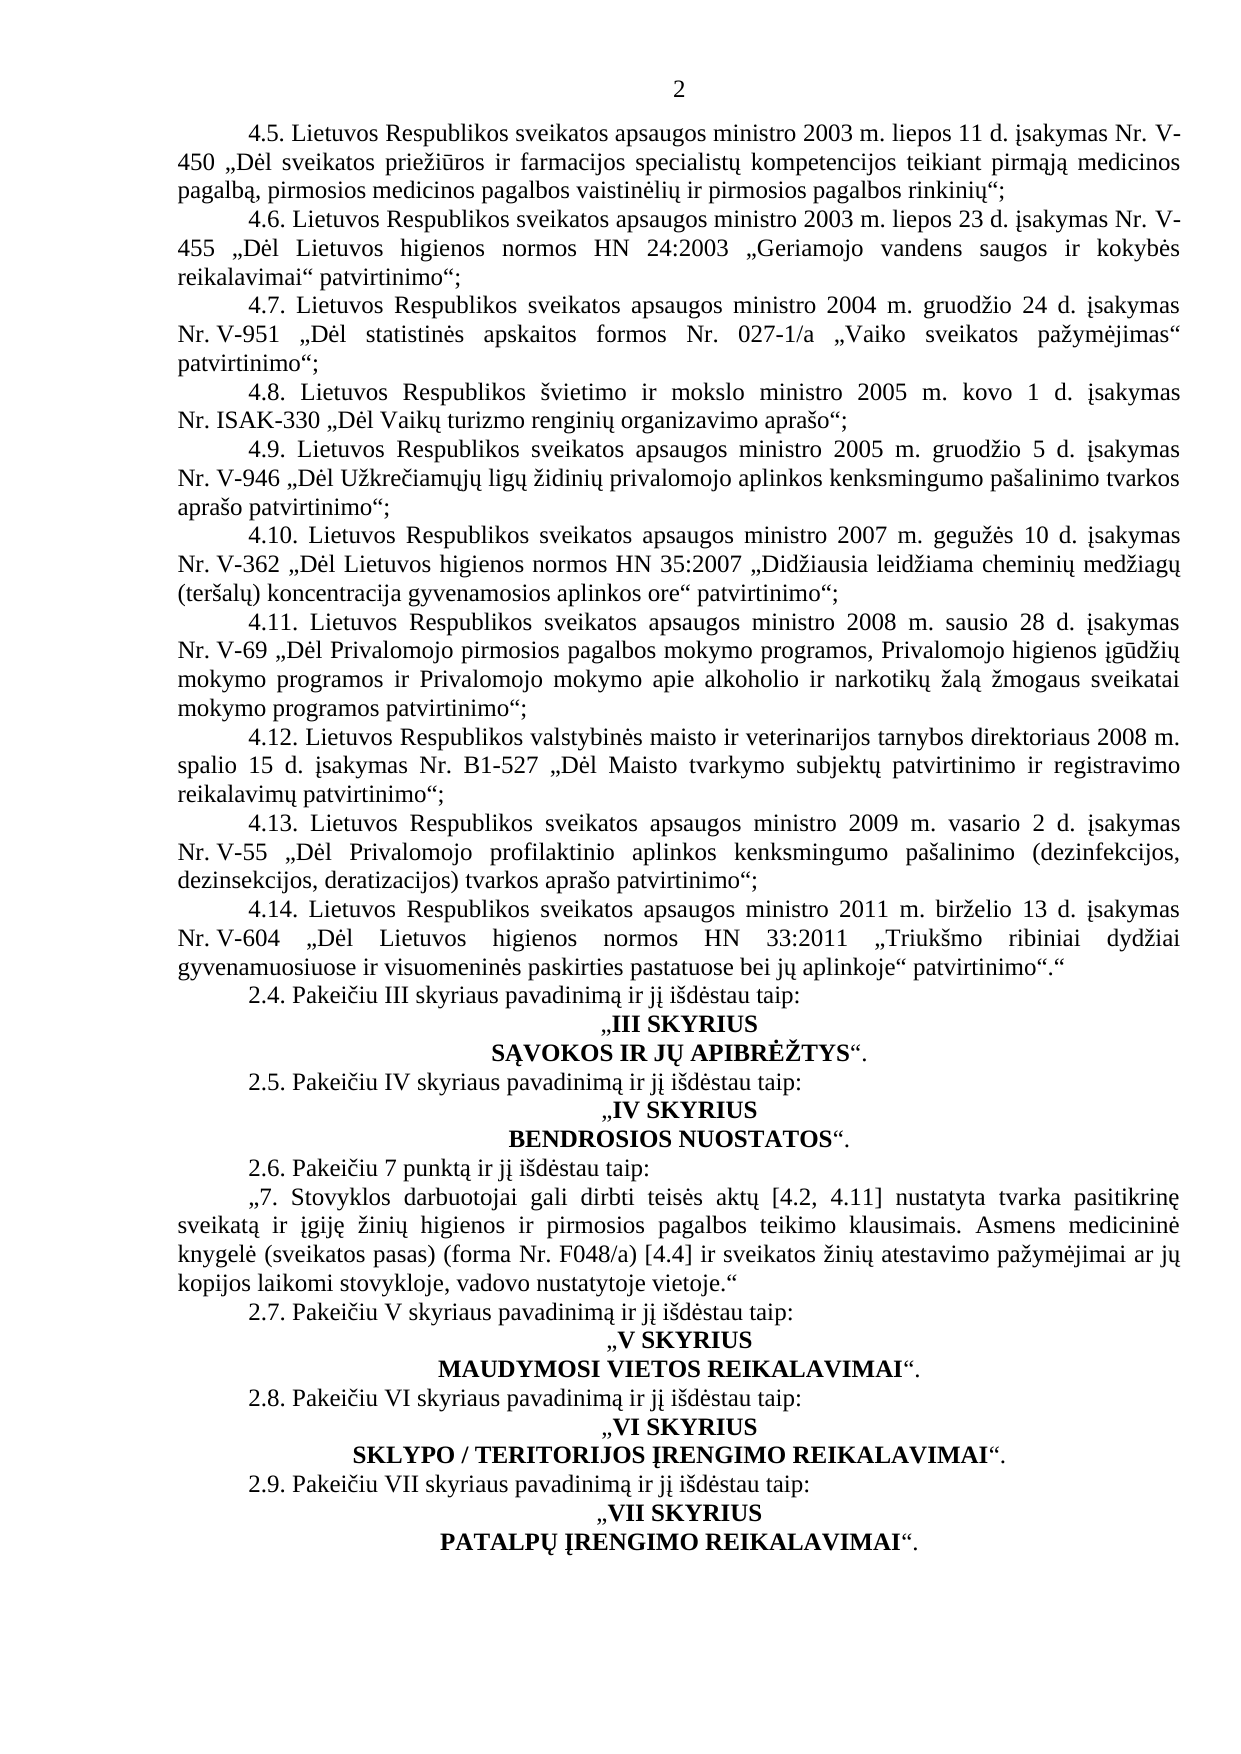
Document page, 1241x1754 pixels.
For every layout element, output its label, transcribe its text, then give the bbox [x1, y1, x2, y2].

text 4.10. Lietuvos Respublikos sveikatos apsaugos ministro 2007 m. gegužės 10 d. įsakymas Nr. V-362 „Dėl Lietuvos higienos normos HN 35:2007 „Didžiausia leidžiama cheminių medžiagų (teršalų) koncentracija gyvenamosios aplinkos ore“ patvirtinimo“; [177, 521, 1181, 607]
text MAUDYMOSI VIETOS REIKALAVIMAI“. [177, 1354, 1181, 1383]
text 4.14. Lietuvos Respublikos sveikatos apsaugos ministro 2011 m. birželio 13 d. įsakymas Nr. V-604 „Dėl Lietuvos higienos normos HN 33:2011 „Triukšmo ribiniai dydžiai gyvenamuosiuose ir visuomeninės paskirties pastatuose bei jų aplinkoje“ patvirtinimo“.“ [177, 894, 1181, 981]
text 4.13. Lietuvos Respublikos sveikatos apsaugos ministro 2009 m. vasario 2 d. įsakymas Nr. V-55 „Dėl Privalomojo profilaktinio aplinkos kenksmingumo pašalinimo (dezinfekcijos, dezinsekcijos, deratizacijos) tvarkos aprašo patvirtinimo“; [177, 808, 1181, 894]
text „III SKYRIUS [177, 1009, 1181, 1038]
text 4.9. Lietuvos Respublikos sveikatos apsaugos ministro 2005 m. gruodžio 5 d. įsakymas Nr. V-946 „Dėl Užkrečiamųjų ligų židinių privalomojo aplinkos kenksmingumo pašalinimo tvarkos aprašo patvirtinimo“; [177, 434, 1181, 521]
text „VII SKYRIUS [177, 1498, 1181, 1527]
text 4.11. Lietuvos Respublikos sveikatos apsaugos ministro 2008 m. sausio 28 d. įsakymas Nr. V-69 „Dėl Privalomojo pirmosios pagalbos mokymo programos, Privalomojo higienos įgūdžių mokymo programos ir Privalomojo mokymo apie alkoholio ir narkotikų žalą žmogaus sveikatai mokymo programos patvirtinimo“; [177, 607, 1181, 722]
text 4.7. Lietuvos Respublikos sveikatos apsaugos ministro 2004 m. gruodžio 24 d. įsakymas Nr. V-951 „Dėl statistinės apskaitos formos Nr. 027-1/a „Vaiko sveikatos pažymėjimas“ patvirtinimo“; [177, 291, 1181, 377]
text 2.7. Pakeičiu V skyriaus pavadinimą ir jį išdėstau taip: [177, 1297, 1181, 1326]
text 4.6. Lietuvos Respublikos sveikatos apsaugos ministro 2003 m. liepos 23 d. įsakymas Nr. V-455 „Dėl Lietuvos higienos normos HN 24:2003 „Geriamojo vandens saugos ir kokybės reikalavimai“ patvirtinimo“; [177, 204, 1181, 291]
text „IV SKYRIUS [177, 1096, 1181, 1124]
text SKLYPO / TERITORIJOS ĮRENGIMO REIKALAVIMAI“. [177, 1441, 1181, 1469]
text PATALPŲ ĮRENGIMO REIKALAVIMAI“. [177, 1527, 1181, 1556]
text 2.4. Pakeičiu III skyriaus pavadinimą ir jį išdėstau taip: [177, 981, 1181, 1009]
text 2.8. Pakeičiu VI skyriaus pavadinimą ir jį išdėstau taip: [177, 1383, 1181, 1412]
text 4.12. Lietuvos Respublikos valstybinės maisto ir veterinarijos tarnybos direktoriaus 2008 m. spalio 15 d. įsakymas Nr. B1-527 „Dėl Maisto tvarkymo subjektų patvirtinimo ir registravimo reikalavimų patvirtinimo“; [177, 722, 1181, 808]
text 2.9. Pakeičiu VII skyriaus pavadinimą ir jį išdėstau taip: [177, 1469, 1181, 1498]
text „VI SKYRIUS [177, 1412, 1181, 1441]
text SĄVOKOS IR JŲ APIBRĖŽTYS“. [177, 1038, 1181, 1067]
text 4.8. Lietuvos Respublikos švietimo ir mokslo ministro 2005 m. kovo 1 d. įsakymas Nr. ISAK-330 „Dėl Vaikų turizmo renginių organizavimo aprašo“; [177, 377, 1181, 434]
text BENDROSIOS NUOSTATOS“. [177, 1124, 1181, 1153]
text 2.5. Pakeičiu IV skyriaus pavadinimą ir jį išdėstau taip: [177, 1067, 1181, 1096]
text „7. Stovyklos darbuotojai gali dirbti teisės aktų [4.2, 4.11] nustatyta tvarka pasitikrinę sveikatą ir įgiję žinių higienos ir pirmosios pagalbos teikimo klausimais. Asmens medicininė knygelė (sveikatos pasas) (forma Nr. F048/a) [4.4] ir sveikatos žinių atestavimo pažymėjimai ar jų kopijos laikomi stovykloje, vadovo nustatytoje vietoje.“ [177, 1182, 1181, 1297]
text 4.5. Lietuvos Respublikos sveikatos apsaugos ministro 2003 m. liepos 11 d. įsakymas Nr. V-450 „Dėl sveikatos priežiūros ir farmacijos specialistų kompetencijos teikiant pirmąją medicinos pagalbą, pirmosios medicinos pagalbos vaistinėlių ir pirmosios pagalbos rinkinių“; [177, 118, 1181, 204]
text 2.6. Pakeičiu 7 punktą ir jį išdėstau taip: [177, 1153, 1181, 1182]
text „V SKYRIUS [177, 1326, 1181, 1354]
